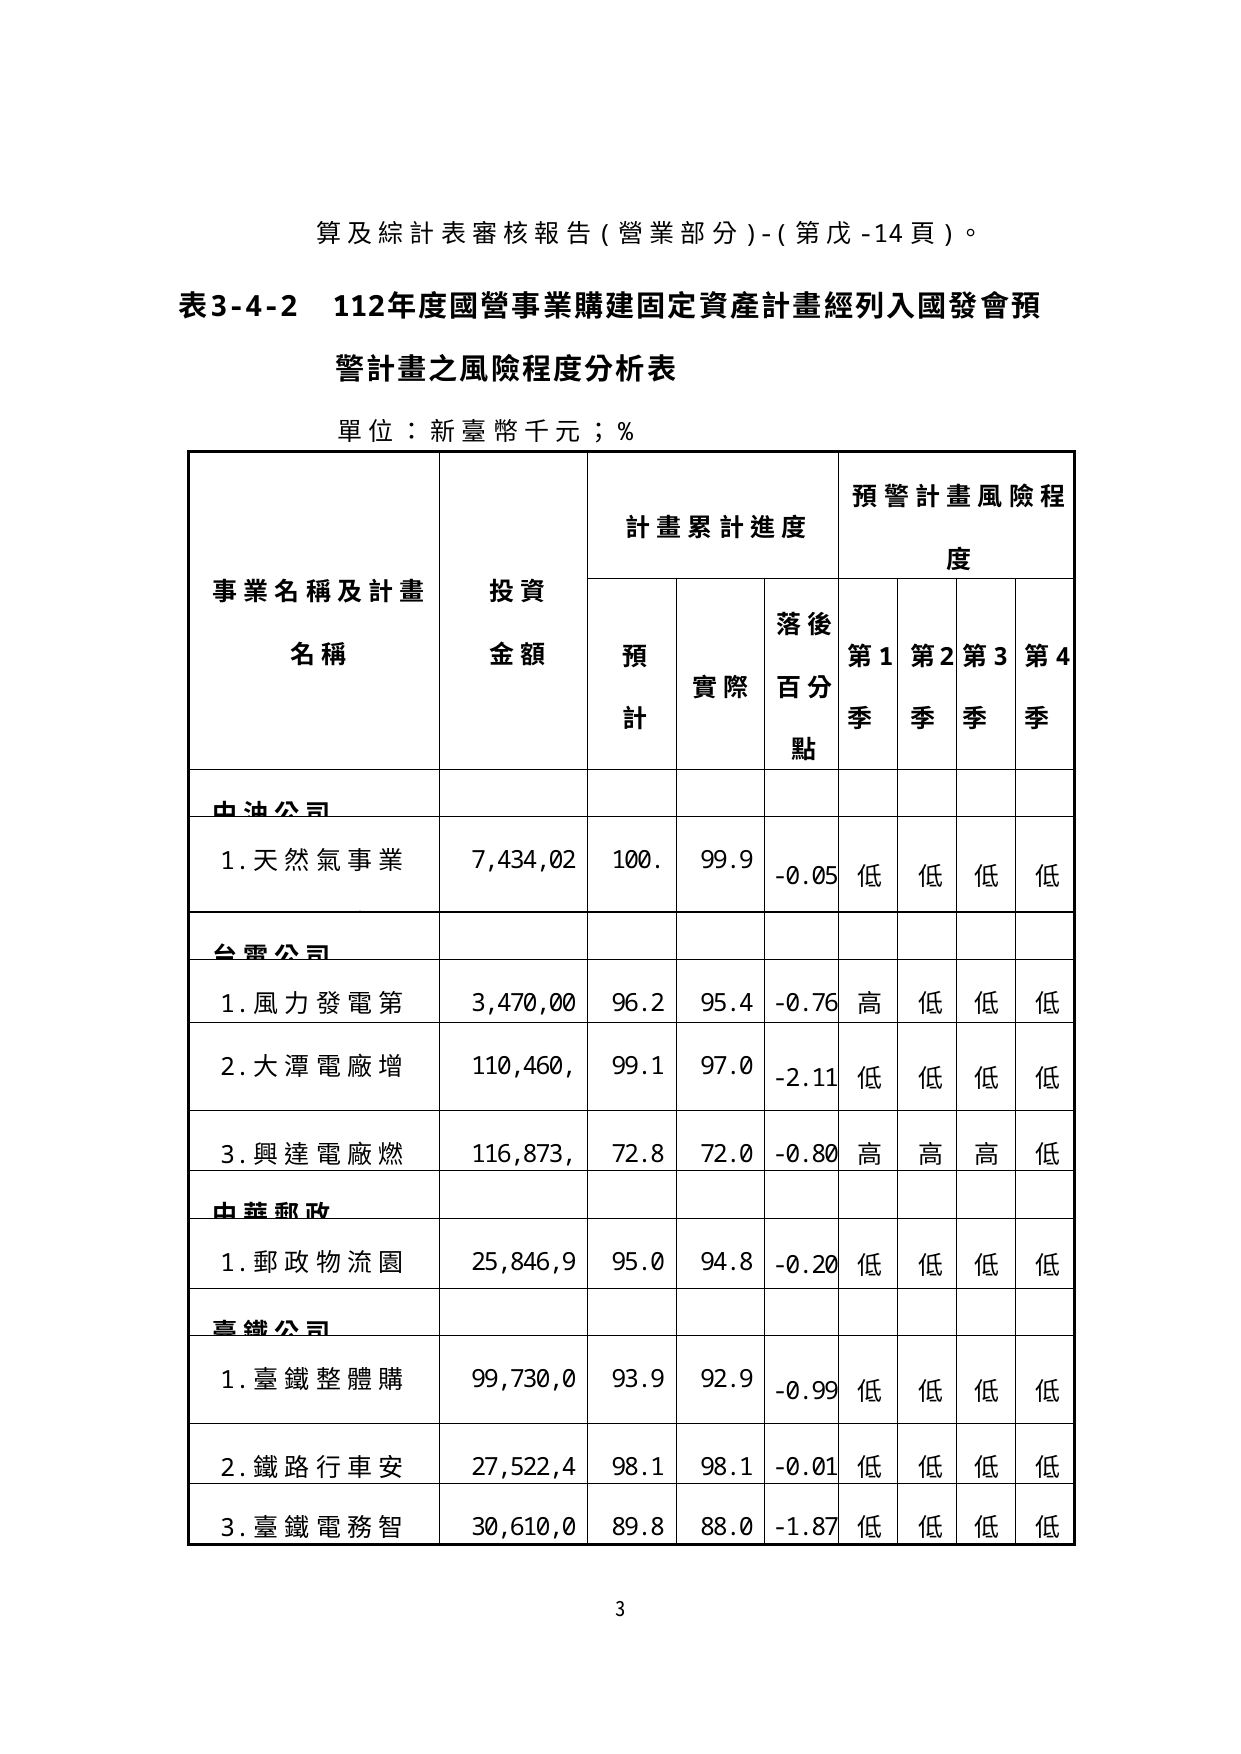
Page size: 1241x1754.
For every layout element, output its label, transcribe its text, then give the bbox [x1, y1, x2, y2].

table_cell [588, 1289, 676, 1335]
table_cell 低 [898, 1023, 956, 1110]
table_cell 1.天然氣事業部台中廠至通霄站新設陸管投資計畫 [190, 817, 439, 911]
table_cell [957, 1171, 1015, 1218]
table_cell 100.00 [588, 817, 676, 911]
table_cell -2.11 [765, 1023, 838, 1110]
table_cell 低 [957, 817, 1015, 911]
table_cell [677, 1171, 764, 1218]
table_cell 低 [957, 1484, 1015, 1543]
table_cell [677, 913, 764, 959]
table_cell 低 [957, 960, 1015, 1022]
table_cell [957, 770, 1015, 816]
table_cell 低 [957, 1336, 1015, 1423]
table_cell 72.01 [677, 1111, 764, 1170]
table_cell -0.99 [765, 1336, 838, 1423]
table_cell 110,460,147 [440, 1023, 587, 1110]
table_cell 96.25 [588, 960, 676, 1022]
table_cell [765, 1171, 838, 1218]
table_cell 低 [898, 1484, 956, 1543]
table_cell 低 [1016, 817, 1073, 911]
table_cell [1016, 913, 1073, 959]
table_cell 高 [898, 1111, 956, 1170]
table_cell [588, 770, 676, 816]
table_cell [1016, 1289, 1073, 1335]
table_cell 低 [1016, 1484, 1073, 1543]
table_cell 第1季 [839, 579, 897, 769]
table_cell 2.大潭電廠增建燃氣複循環機組發電計畫 [190, 1023, 439, 1110]
table_cell 1.郵政物流園區(機場捷運A7站)建置計畫 [190, 1219, 439, 1288]
table_cell [440, 770, 587, 816]
table_cell 93.95 [588, 1336, 676, 1423]
table_cell 低 [1016, 960, 1073, 1022]
table_cell 高 [839, 1111, 897, 1170]
table_cell 低 [839, 1219, 897, 1288]
table_cell [677, 770, 764, 816]
table_header 事業名稱及計畫名稱 [190, 453, 439, 769]
table_cell [440, 913, 587, 959]
table_cell 低 [1016, 1111, 1073, 1170]
table_cell 98.13 [677, 1424, 764, 1482]
table_cell -0.05 [765, 817, 838, 911]
table_cell 89.87 [588, 1484, 676, 1543]
table_cell 低 [898, 1424, 956, 1482]
table_cell 3.臺鐵電務智慧化提升計畫 [190, 1484, 439, 1543]
table_cell [839, 1171, 897, 1218]
table_cell 25,846,942 [440, 1219, 587, 1288]
table_cell 高 [839, 960, 897, 1022]
table_cell 72.81 [588, 1111, 676, 1170]
table_cell 1.臺鐵整體購置及汰換車輛計畫（104－113年） [190, 1336, 439, 1423]
table_cell 99,730,000 [440, 1336, 587, 1423]
table_cell 第4季 [1016, 579, 1073, 769]
table_cell 低 [957, 1023, 1015, 1110]
table_cell 1.風力發電第五期計畫 [190, 960, 439, 1022]
table_cell 低 [957, 1424, 1015, 1482]
table_cell 低 [1016, 1336, 1073, 1423]
table_cell 中華郵政 [190, 1171, 439, 1218]
table_cell 95.00 [588, 1219, 676, 1288]
table_cell [839, 1289, 897, 1335]
table_cell [1016, 770, 1073, 816]
table_cell 低 [839, 817, 897, 911]
table_cell [765, 1289, 838, 1335]
table_cell 99.17 [588, 1023, 676, 1110]
table_cell [765, 770, 838, 816]
table_cell [898, 1171, 956, 1218]
table_cell 99.95 [677, 817, 764, 911]
table_cell 116,873,374 [440, 1111, 587, 1170]
table_cell 低 [1016, 1424, 1073, 1482]
table_cell -1.87 [765, 1484, 838, 1543]
table_cell 97.06 [677, 1023, 764, 1110]
table_cell [898, 913, 956, 959]
table_cell 3,470,000 [440, 960, 587, 1022]
table_cell 低 [839, 1023, 897, 1110]
table_cell [440, 1171, 587, 1218]
table_cell [440, 1289, 587, 1335]
table_cell 低 [839, 1336, 897, 1423]
table_cell -0.20 [765, 1219, 838, 1288]
table_cell 27,522,400 [440, 1424, 587, 1482]
table_cell 低 [1016, 1219, 1073, 1288]
table_cell 預計 [588, 579, 676, 769]
table_cell [898, 1289, 956, 1335]
table_cell 低 [1016, 1023, 1073, 1110]
table_cell 2.鐵路行車安全改善計畫 [190, 1424, 439, 1482]
table_cell 低 [898, 960, 956, 1022]
table_cell [898, 770, 956, 816]
table_cell 高 [957, 1111, 1015, 1170]
table_cell 台電公司 [190, 913, 439, 959]
table_cell 低 [898, 1336, 956, 1423]
table_cell -0.76 [765, 960, 838, 1022]
table_header 預警計畫風險程度 [839, 453, 1073, 578]
table_cell 低 [898, 817, 956, 911]
table_cell 低 [898, 1219, 956, 1288]
table_cell [1016, 1171, 1073, 1218]
table_cell 94.80 [677, 1219, 764, 1288]
table_cell [839, 913, 897, 959]
table_cell 臺鐵公司 [190, 1289, 439, 1335]
table_cell 中油公司 [190, 770, 439, 816]
table_cell 3.興達電廠燃氣機組更新改建計畫 [190, 1111, 439, 1170]
table_cell [765, 913, 838, 959]
table_cell 95.49 [677, 960, 764, 1022]
table_cell [839, 770, 897, 816]
table_cell -0.80 [765, 1111, 838, 1170]
table_cell 30,610,000 [440, 1484, 587, 1543]
table_cell 92.96 [677, 1336, 764, 1423]
table_cell 98.14 [588, 1424, 676, 1482]
table_cell 低 [957, 1219, 1015, 1288]
table_cell 第2季 [898, 579, 956, 769]
text 算及綜計表審核報告(營業部分)-(第戊-14頁)。 [177, 189, 1063, 252]
table_cell [677, 1289, 764, 1335]
table_cell [957, 1289, 1015, 1335]
table_cell 第3季 [957, 579, 1015, 769]
table_cell [588, 1171, 676, 1218]
table_cell 7,434,020 [440, 817, 587, 911]
table_cell -0.01 [765, 1424, 838, 1482]
table_cell [957, 913, 1015, 959]
text 表3-4-2 112年度國營事業購建固定資產計畫經列入國發會預警計畫之風險程度分析表 單位：新臺幣千元；% [177, 262, 1063, 450]
table_cell [588, 913, 676, 959]
table_header 投資 金額 [440, 453, 587, 769]
table_cell 低 [839, 1484, 897, 1543]
table_cell 低 [839, 1424, 897, 1482]
table_cell 實際 [677, 579, 764, 769]
table_cell 88.00 [677, 1484, 764, 1543]
table_cell 落後百分點 [765, 579, 838, 769]
table_header 計畫累計進度 [588, 453, 838, 578]
